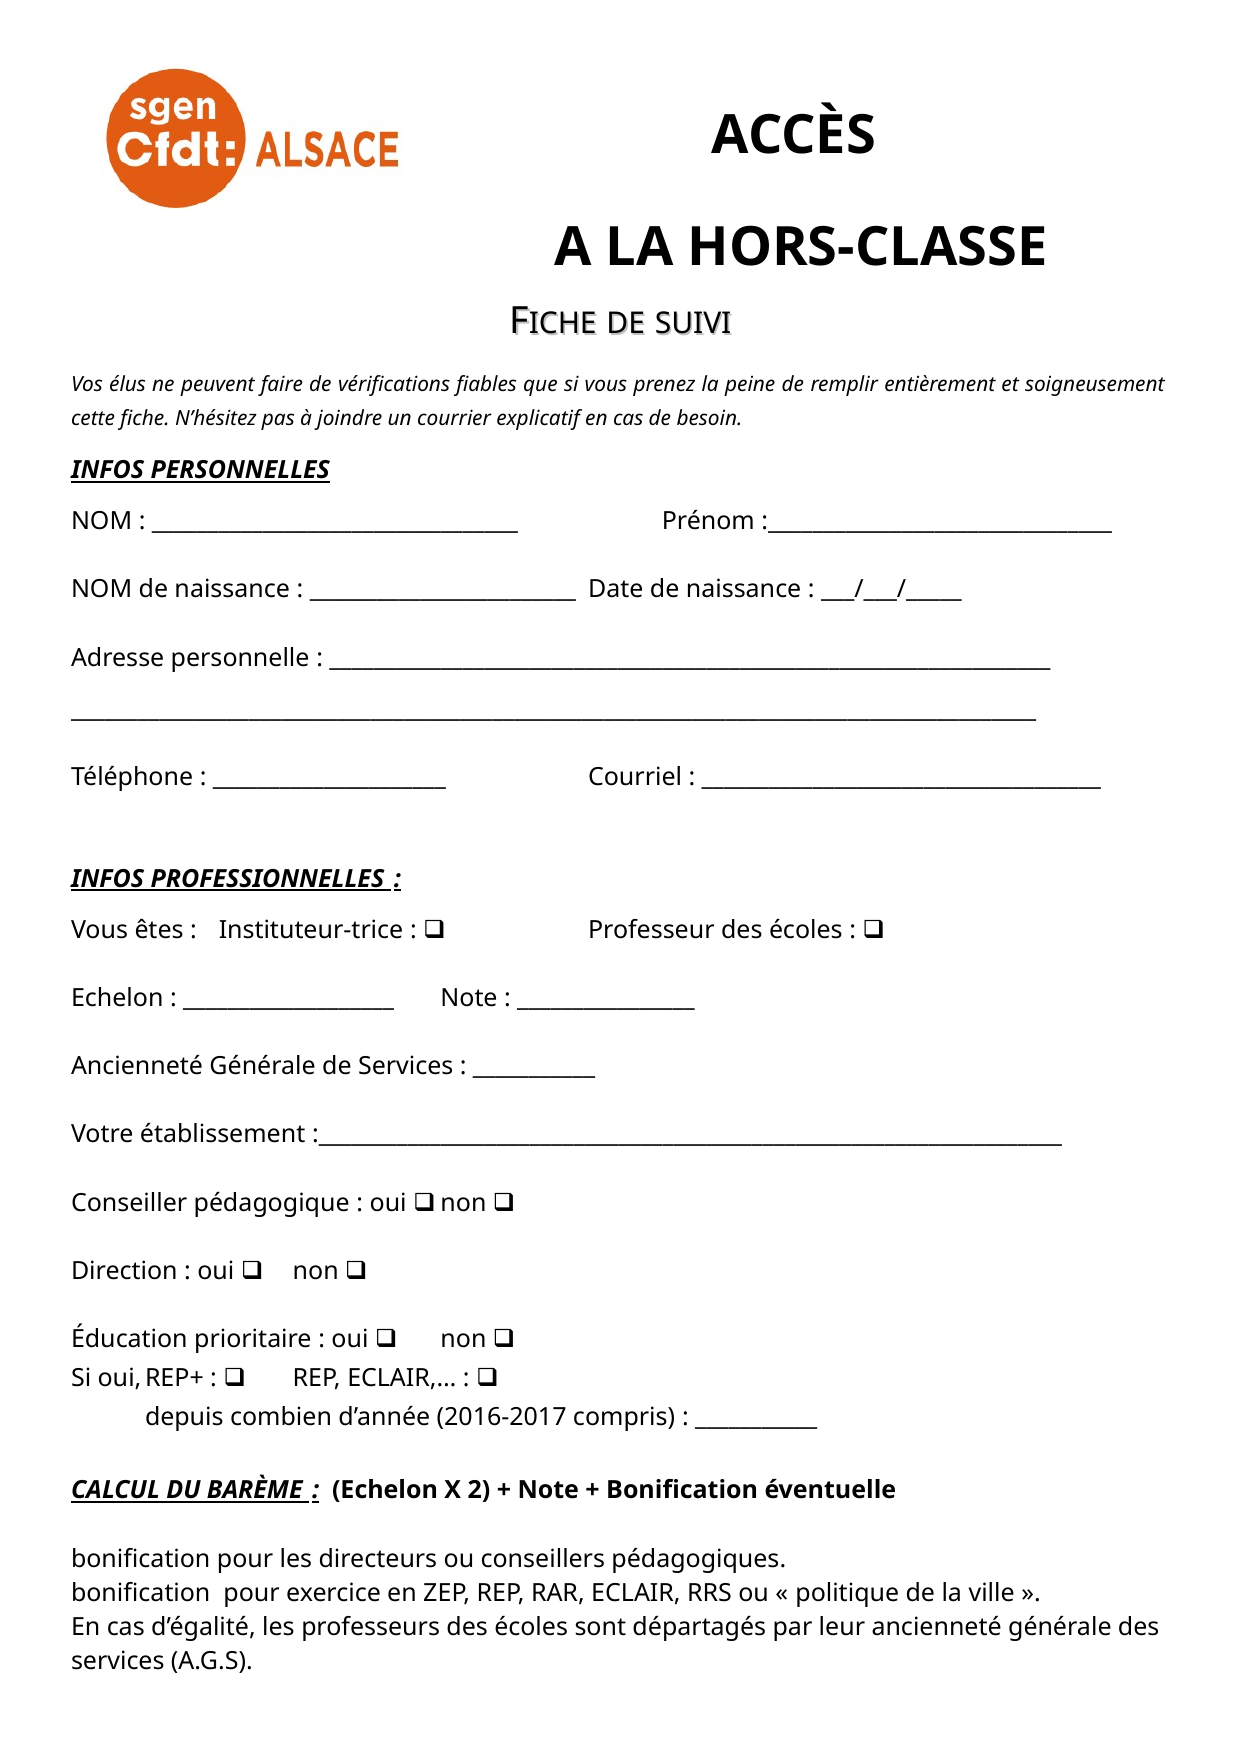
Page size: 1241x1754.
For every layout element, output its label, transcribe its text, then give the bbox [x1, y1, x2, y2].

text NOM : _________________________________ Prénom :_______________________________ [71, 503, 1169, 537]
text Ancienneté Générale de Services : ___________ [71, 1048, 1169, 1082]
text Conseiller pédagogique : oui  non  [71, 1184, 1169, 1218]
text INFOS PERSONNELLES [71, 452, 1169, 486]
text Téléphone : _____________________ Courriel : ____________________________________ [71, 758, 1169, 792]
title ACCÈS [433, 96, 1169, 169]
picture [70, 33, 433, 243]
text bonification pour les directeurs ou conseillers pédagogiques. [71, 1540, 1169, 1574]
text _______________________________________________________________________________________ [71, 690, 1169, 724]
text INFOS PROFESSIONNELLES : [71, 861, 1169, 895]
text NOM de naissance : ________________________ Date de naissance : ___/___/_____ [71, 571, 1169, 605]
text Éducation prioritaire : oui  non  [71, 1321, 1169, 1354]
text En cas d’égalité, les professeurs des écoles sont départagés par leur ancienneté générale des services (A.G.S). [71, 1608, 1169, 1676]
text Votre établissement :___________________________________________________________________ [71, 1116, 1169, 1150]
text Si oui, REP+ :  REP, ECLAIR,… :  [71, 1360, 1169, 1394]
text depuis combien d’année (2016-2017 compris) : ___________ [71, 1399, 1169, 1433]
text bonification pour exercice en ZEP, REP, RAR, ECLAIR, RRS ou « politique de la ville ». [71, 1574, 1169, 1608]
text Vous êtes : Instituteur-trice :  Professeur des écoles :  [71, 912, 1169, 946]
text Fiche de suivi [71, 293, 1169, 344]
text CALCUL DU BARÈME : (Echelon X 2) + Note + Bonification éventuelle [71, 1472, 1169, 1506]
title A LA HORS-CLASSE [71, 207, 1169, 281]
text Vos élus ne peuvent faire de vérifications fiables que si vous prenez la peine de remplir entièrement et soigneusement cette fiche. N’hésitez pas à joindre un courrier explicatif en cas de besoin. [71, 369, 1169, 432]
text Direction : oui  non  [71, 1252, 1169, 1286]
text Adresse personnelle : _________________________________________________________________ [71, 639, 1169, 673]
text Echelon : ___________________ Note : ________________ [71, 980, 1169, 1014]
